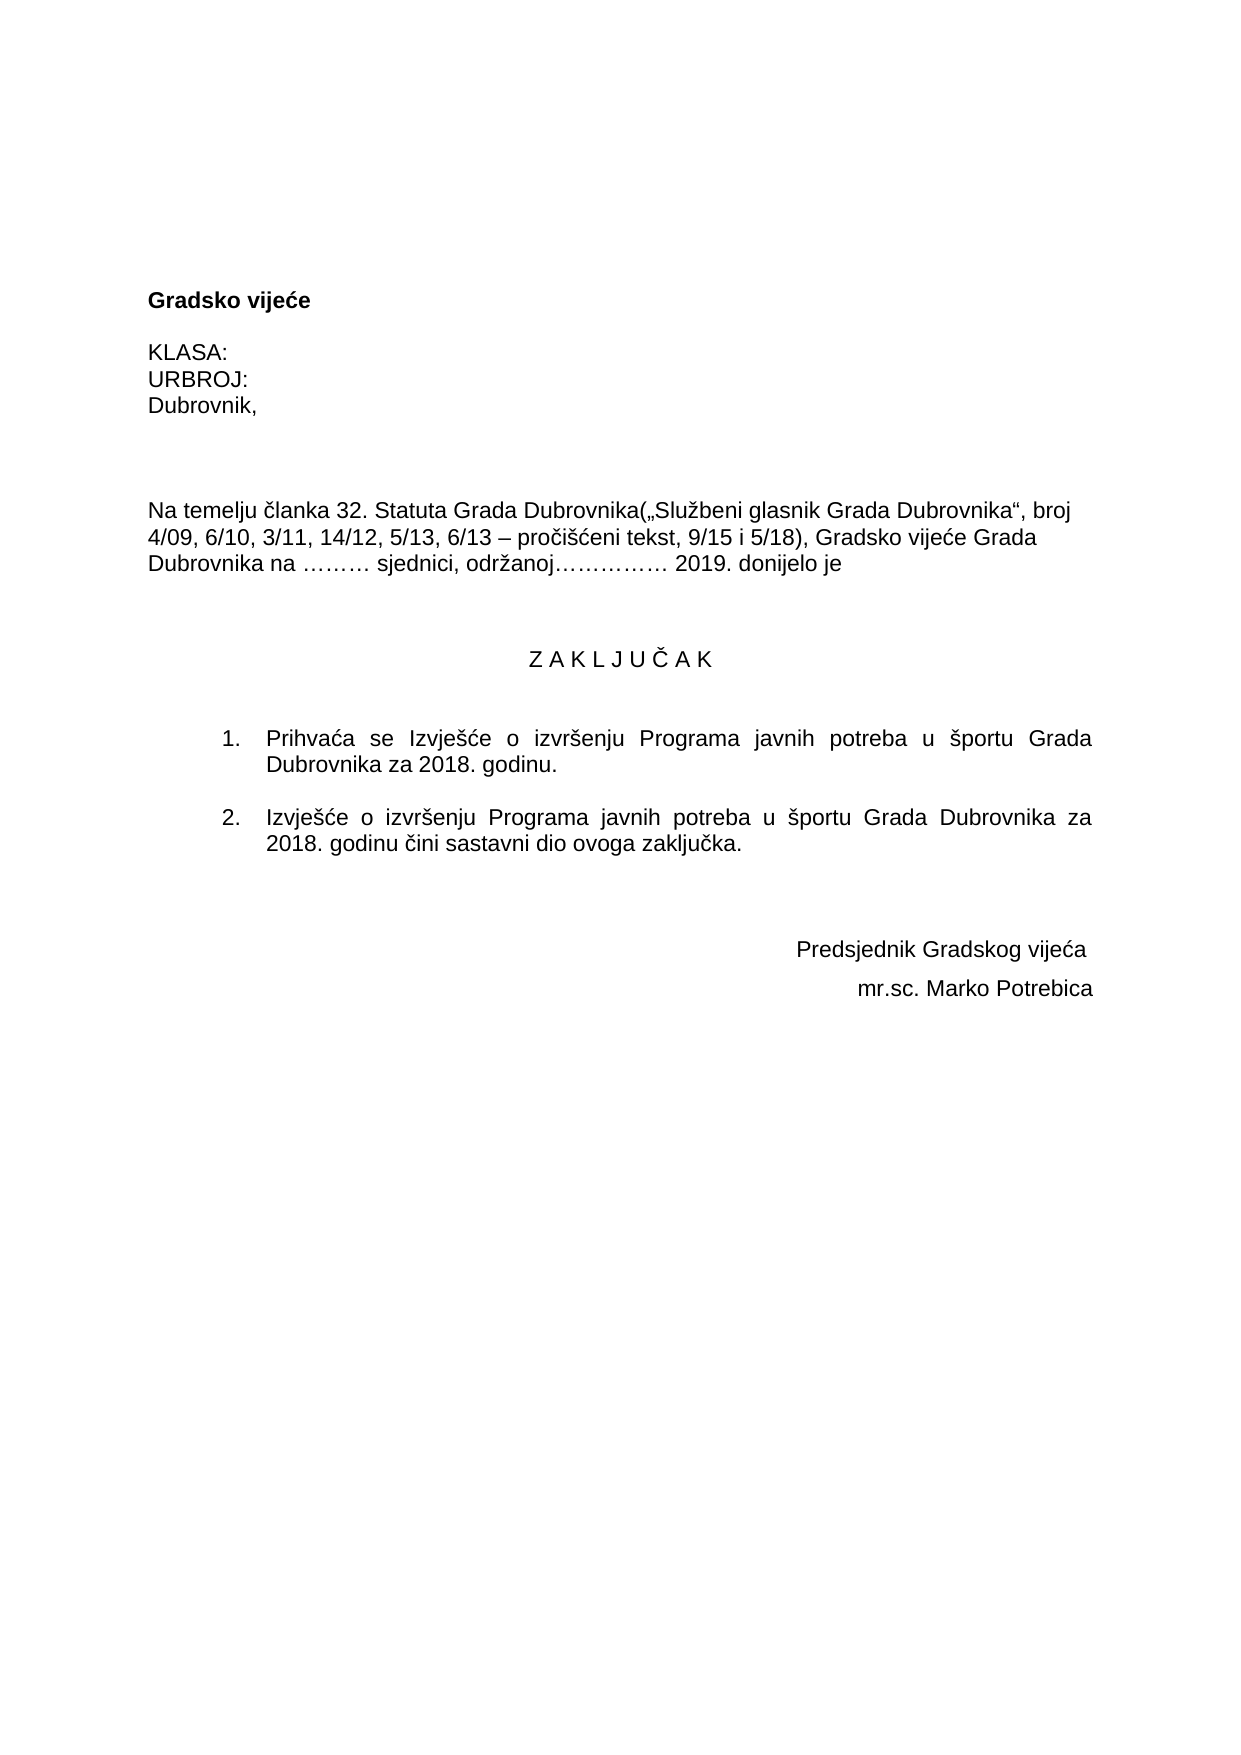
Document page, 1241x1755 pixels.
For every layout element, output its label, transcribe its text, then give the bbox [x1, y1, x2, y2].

text Z A K L J U Č A K [148, 646, 1093, 672]
list Prihvaća se Izvješće o izvršenju Programa javnih potreba u športu Grada Dubrovnika za 2018. godinu. [222, 725, 1093, 778]
text Na temelju članka 32. Statuta Grada Dubrovnika(„Službeni glasnik Grada Dubrovnika“, broj 4/09, 6/10, 3/11, 14/12, 5/13, 6/13 – pročišćeni tekst, 9/15 i 5/18), Gradsko vijeće Grada Dubrovnika na ……… sjednici, održanoj…………… 2019. donijelo je [148, 497, 1093, 577]
text URBROJ: [148, 366, 1093, 392]
text Predsjednik Gradskog vijeća [148, 936, 1093, 962]
text KLASA: [148, 339, 1093, 366]
subtitle Gradsko vijeće [148, 287, 1093, 313]
text Dubrovnik, [148, 392, 1093, 418]
text mr.sc. Marko Potrebica [148, 975, 1093, 1002]
list Izvješće o izvršenju Programa javnih potreba u športu Grada Dubrovnika za 2018. godinu čini sastavni dio ovoga zaključka. [222, 804, 1093, 857]
